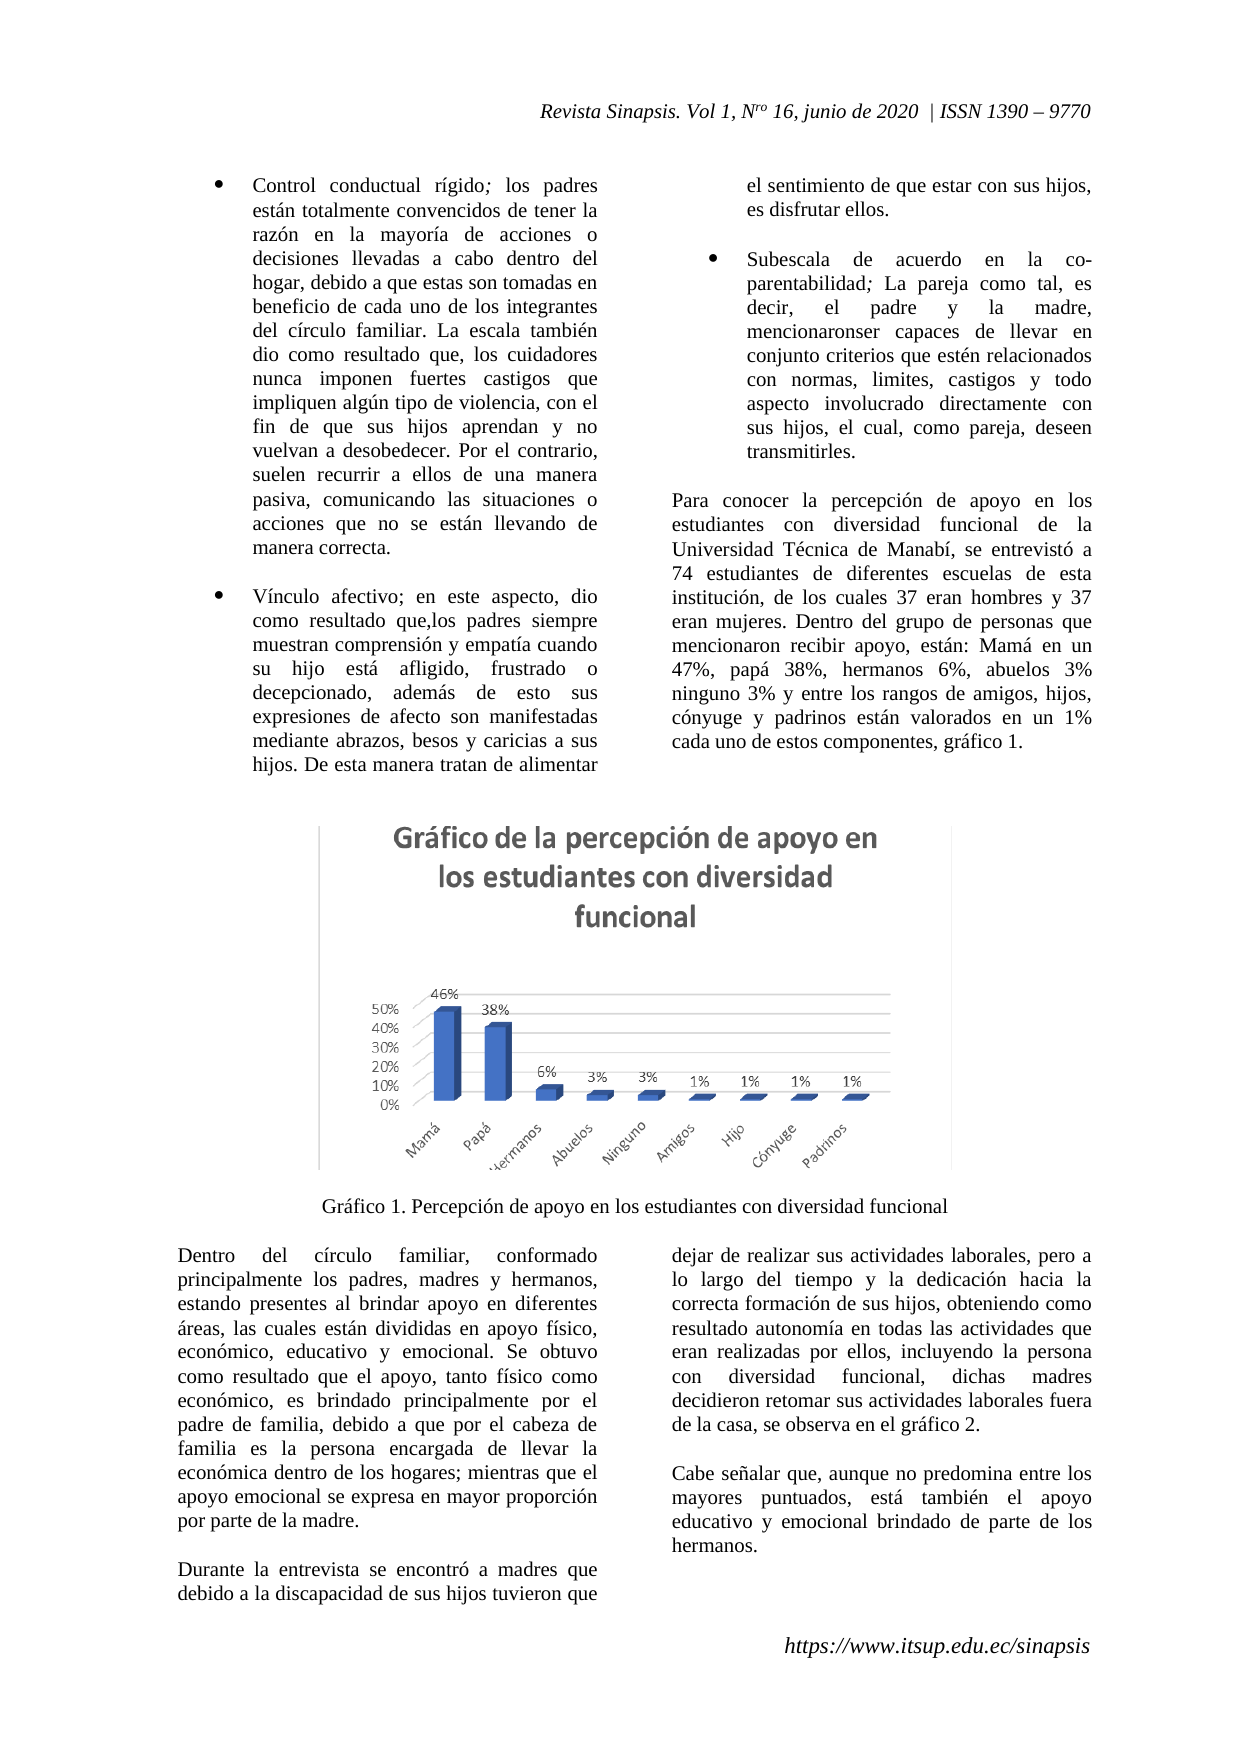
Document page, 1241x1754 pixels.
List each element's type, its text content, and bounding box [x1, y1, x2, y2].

text Durante la entrevista se encontró a madres que debido a la discapacidad de sus hijos tuvieron que [177, 1557, 598, 1605]
text Dentro del círculo familiar, conformado principalmente los padres, madres y hermanos, estando presentes al brindar apoyo en diferentes áreas, las cuales están divididas en apoyo físico, económico, educativo y emocional. Se obtuvo como resultado que el apoyo, tanto físico como económico, es brindado principalmente por el padre de familia, debido a que por el cabeza de familia es la persona encargada de llevar la económica dentro de los hogares; mientras que el apoyo emocional se expresa en mayor proporción por parte de la madre. [177, 1243, 598, 1532]
text Cabe señalar que, aunque no predomina entre los mayores puntuados, está también el apoyo educativo y emocional brindado de parte de los hermanos. [672, 1461, 1092, 1557]
text Para conocer la percepción de apoyo en los estudiantes con diversidad funcional de la Universidad Técnica de Manabí, se entrevistó a 74 estudiantes de diferentes escuelas de esta institución, de los cuales 37 eran hombres y 37 eran mujeres. Dentro del grupo de personas que mencionaron recibir apoyo, están: Mamá en un 47%, papá 38%, hermanos 6%, abuelos 3% ninguno 3% y entre los rangos de amigos, hijos, cónyuge y padrinos están valorados en un 1% cada uno de estos componentes, gráfico 1. [672, 488, 1092, 753]
list Control conductual rígido; los padres están totalmente convencidos de tener la razón en la mayoría de acciones o decisiones llevadas a cabo dentro del hogar, debido a que estas son tomadas en beneficio de cada uno de los integrantes del círculo familiar. La escala también dio como resultado que, los cuidadores nunca imponen fuertes castigos que impliquen algún tipo de violencia, con el fin de que sus hijos aprendan y no vuelvan a desobedecer. Por el contrario, suelen recurrir a ellos de una manera pasiva, comunicando las situaciones o acciones que no se están llevando de manera correcta. [215, 173, 598, 559]
list Subescala de acuerdo en la co-parentabilidad; La pareja como tal, es decir, el padre y la madre, mencionaronser capaces de llevar en conjunto criterios que estén relacionados con normas, limites, castigos y todo aspecto involucrado directamente con sus hijos, el cual, como pareja, deseen transmitirles. [709, 246, 1092, 463]
list Vínculo afectivo; en este aspecto, dio como resultado que,los padres siempre muestran comprensión y empatía cuando su hijo está afligido, frustrado o decepcionado, además de esto sus expresiones de afecto son manifestadas mediante abrazos, besos y caricias a sus hijos. De esta manera tratan de alimentar [215, 584, 598, 776]
text dejar de realizar sus actividades laborales, pero a lo largo del tiempo y la dedicación hacia la correcta formación de sus hijos, obteniendo como resultado autonomía en todas las actividades que eran realizadas por ellos, incluyendo la persona con diversidad funcional, dichas madres decidieron retomar sus actividades laborales fuera de la casa, se observa en el gráfico 2. [672, 1243, 1092, 1436]
text Gráfico 1. Percepción de apoyo en los estudiantes con diversidad funcional [177, 1194, 1092, 1218]
list el sentimiento de que estar con sus hijos, es disfrutar ellos. [709, 173, 1092, 221]
